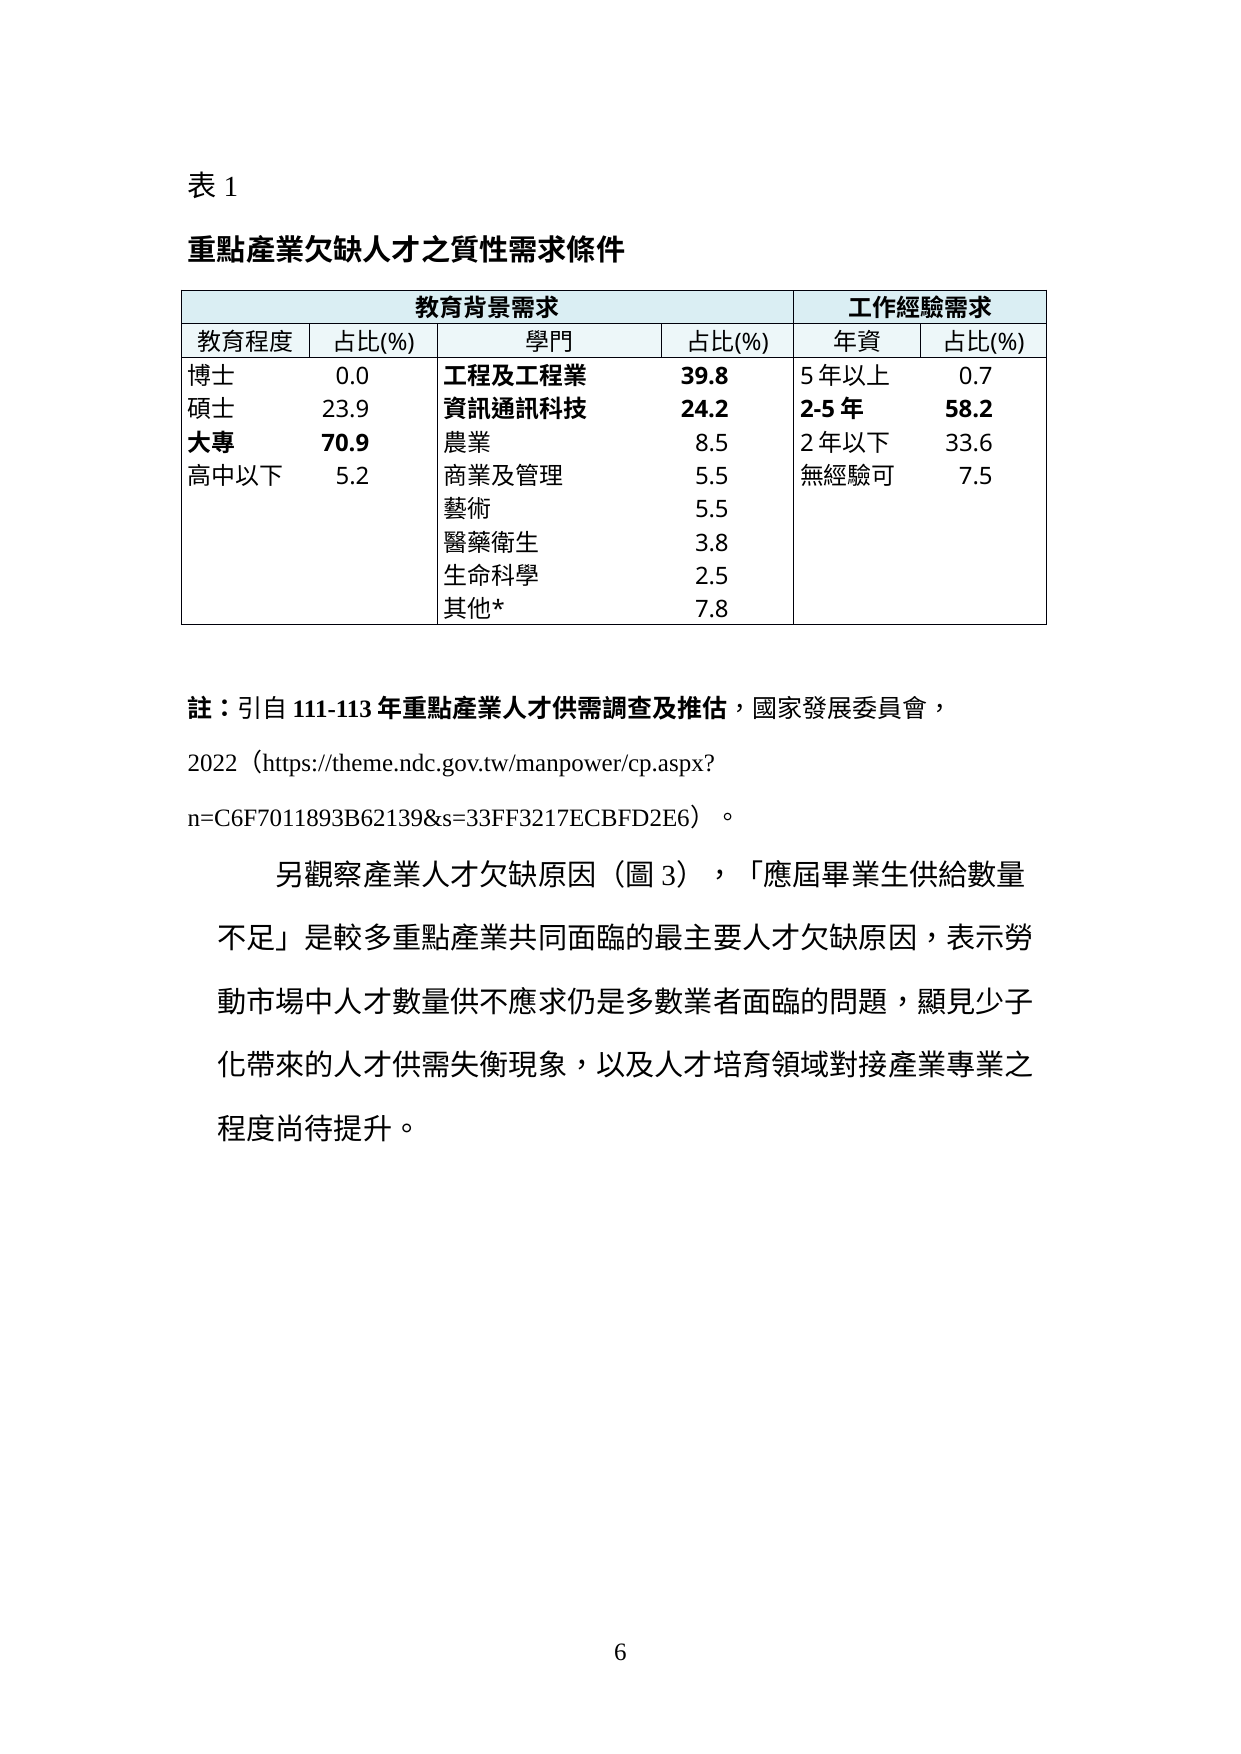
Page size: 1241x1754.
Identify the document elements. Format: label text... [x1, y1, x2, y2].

table_cell [794, 558, 920, 591]
table_cell 占比(%) [921, 324, 1046, 357]
table_cell 無經驗可 [794, 458, 920, 491]
table_cell 生命科學 [438, 558, 661, 591]
table_cell 23.9 [309, 391, 437, 424]
table_cell 教育程度 [182, 324, 309, 357]
table_cell 博士 [182, 358, 309, 391]
table_cell 其他* [438, 591, 661, 624]
table_cell 0.7 [920, 358, 1046, 391]
text 註：引自111-113年重點產業人才供需調查及推估，國家發展委員會，2022（https://theme.ndc.gov.tw/manpower/cp.aspx?n=C6F7011893B62139&s=33FF3217ECBFD2E6）。 [187, 688, 1053, 833]
table_cell 年資 [794, 324, 920, 357]
table_cell 商業及管理 [438, 458, 661, 491]
table_cell [920, 524, 1046, 558]
table_cell 大專 [182, 424, 309, 458]
table_cell 農業 [438, 424, 661, 458]
table_cell [920, 558, 1046, 591]
table_cell [309, 558, 437, 591]
table_cell 24.2 [661, 391, 793, 424]
table_cell [309, 524, 437, 558]
table_cell [794, 524, 920, 558]
table_cell [309, 591, 437, 624]
table_cell 工程及工程業 [438, 358, 661, 391]
table_cell 3.8 [661, 524, 793, 558]
table_cell 碩士 [182, 391, 309, 424]
table_cell [182, 558, 309, 591]
table_header 教育背景需求 [182, 291, 793, 323]
table_cell 33.6 [920, 424, 1046, 458]
table_cell 39.8 [661, 358, 793, 391]
text 另觀察產業人才欠缺原因（圖 3），「應屆畢業生供給數量不足」是較多重點產業共同面臨的最主要人才欠缺原因，表示勞動市場中人才數量供不應求仍是多數業者面臨的問題，顯見少子化帶來的人才供需失衡現象，以及人才培育領域對接產業專業之程度尚待提升。 [217, 851, 1053, 1147]
table_cell 占比(%) [310, 324, 437, 357]
table_cell [182, 591, 309, 624]
table_cell 5.2 [309, 458, 437, 491]
table_cell 2-5年 [794, 391, 920, 424]
table_cell [182, 491, 309, 524]
table_header 工作經驗需求 [794, 291, 1046, 323]
table_cell 學門 [438, 324, 661, 357]
table_cell 8.5 [661, 424, 793, 458]
table_cell [920, 491, 1046, 524]
table_cell 高中以下 [182, 458, 309, 491]
table_cell 70.9 [309, 424, 437, 458]
table_cell [920, 591, 1046, 624]
table_cell 7.8 [661, 591, 793, 624]
table_cell [182, 524, 309, 558]
table_cell 5.5 [661, 458, 793, 491]
table_cell 58.2 [920, 391, 1046, 424]
table_cell 2.5 [661, 558, 793, 591]
table_cell 0.0 [309, 358, 437, 391]
table_cell [309, 491, 437, 524]
table_cell [794, 491, 920, 524]
table_cell 2年以下 [794, 424, 920, 458]
table_cell 5.5 [661, 491, 793, 524]
table_cell [794, 591, 920, 624]
text 表 1 重點產業欠缺人才之質性需求條件 [187, 163, 1053, 268]
table_cell 資訊通訊科技 [438, 391, 661, 424]
table_cell 7.5 [920, 458, 1046, 491]
table_cell 藝術 [438, 491, 661, 524]
table_cell 5年以上 [794, 358, 920, 391]
table_cell 占比(%) [662, 324, 793, 357]
table_cell 醫藥衛生 [438, 524, 661, 558]
